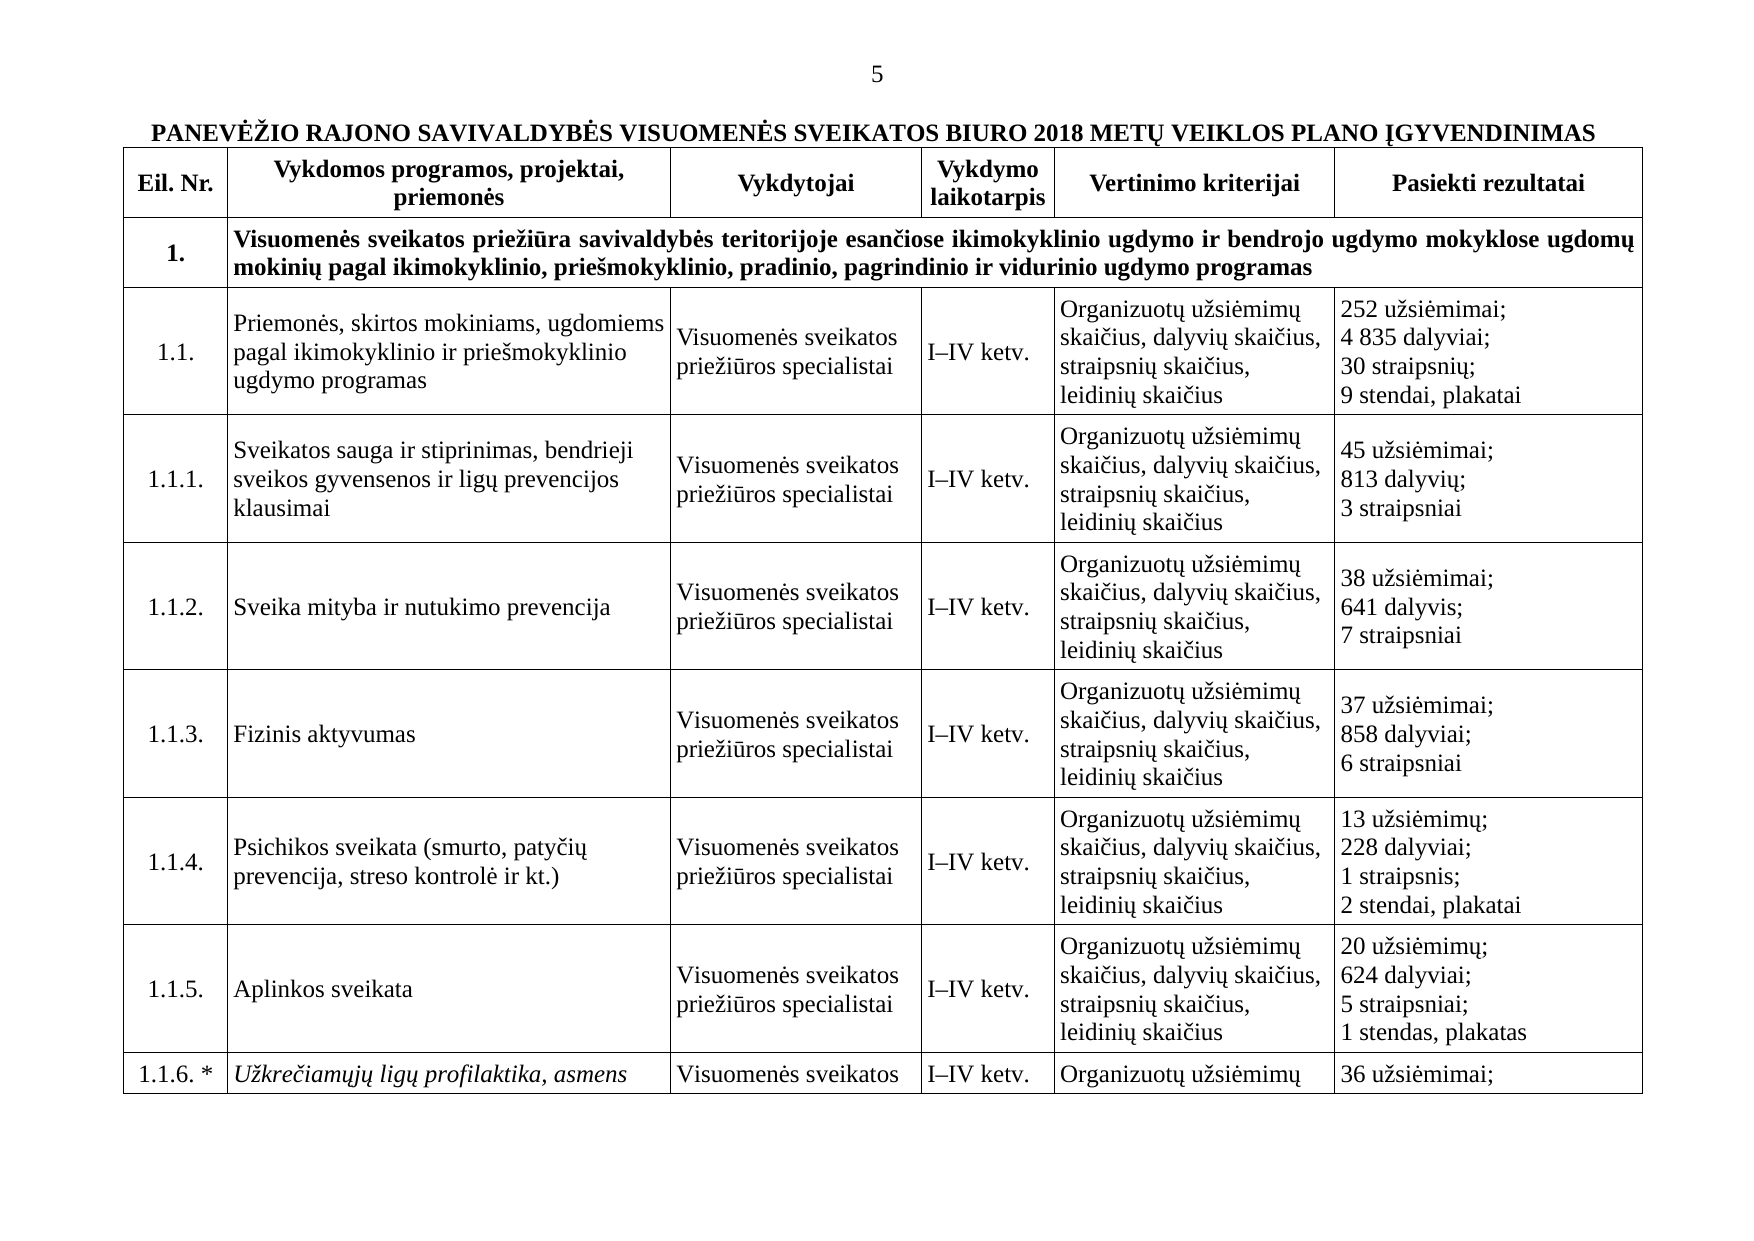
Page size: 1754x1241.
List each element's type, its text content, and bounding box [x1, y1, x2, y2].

table_cell 252 užsiėmimai; 4 835 dalyviai; 30 straipsnių; 9 stendai, plakatai [1335, 288, 1642, 414]
table_cell Visuomenės sveikatos priežiūros specialistai [671, 288, 921, 414]
table_cell 1.1.5. [124, 925, 227, 1052]
table_cell Visuomenės sveikatos priežiūros specialistai [671, 798, 921, 924]
table_header Vykdytojai [671, 148, 921, 217]
table_cell 1.1.1. [124, 415, 227, 542]
table_cell Organizuotų užsiėmimų skaičius, dalyvių skaičius, straipsnių skaičius, leidinių skaičius [1055, 798, 1334, 924]
table_cell Užkrečiamųjų ligų profilaktika, asmens [228, 1053, 670, 1093]
table_cell Organizuotų užsiėmimų [1055, 1053, 1334, 1093]
table_cell Sveikatos sauga ir stiprinimas, bendrieji sveikos gyvensenos ir ligų prevencijos klausimai [228, 415, 670, 542]
table_header Eil. Nr. [124, 148, 227, 217]
table_cell 38 užsiėmimai; 641 dalyvis; 7 straipsniai [1335, 543, 1642, 669]
table_cell Visuomenės sveikatos priežiūros specialistai [671, 670, 921, 797]
table_cell I–IV ketv. [922, 925, 1054, 1052]
table_cell 36 užsiėmimai; [1335, 1053, 1642, 1093]
table_cell I–IV ketv. [922, 415, 1054, 542]
table_cell Visuomenės sveikatos priežiūros specialistai [671, 415, 921, 542]
table_cell Visuomenės sveikatos priežiūros specialistai [671, 925, 921, 1052]
table_cell Visuomenės sveikatos priežiūros specialistai [671, 543, 921, 669]
table_cell 1.1.4. [124, 798, 227, 924]
table_cell 1.1.6. * [124, 1053, 227, 1093]
table_cell I–IV ketv. [922, 670, 1054, 797]
table_cell I–IV ketv. [922, 1053, 1054, 1093]
table_header Vertinimo kriterijai [1055, 148, 1334, 217]
table_cell 1.1. [124, 288, 227, 414]
table_cell 45 užsiėmimai; 813 dalyvių; 3 straipsniai [1335, 415, 1642, 542]
table_cell I–IV ketv. [922, 288, 1054, 414]
text PANEVĖŽIO RAJONO SAVIVALDYBĖS VISUOMENĖS SVEIKATOS BIURO 2018 METŲ VEIKLOS PLANO ĮGYVENDINIMAS [118, 118, 1636, 147]
table_cell Aplinkos sveikata [228, 925, 670, 1052]
table_header Vykdomos programos, projektai, priemonės [228, 148, 670, 217]
table_cell I–IV ketv. [922, 798, 1054, 924]
table_cell 37 užsiėmimai; 858 dalyviai; 6 straipsniai [1335, 670, 1642, 797]
table_cell 1.1.3. [124, 670, 227, 797]
table_header Vykdymo laikotarpis [922, 148, 1054, 217]
table_cell 13 užsiėmimų; 228 dalyviai; 1 straipsnis; 2 stendai, plakatai [1335, 798, 1642, 924]
table_cell Visuomenės sveikatos [671, 1053, 921, 1093]
table_cell 1. [124, 218, 227, 287]
table_cell Fizinis aktyvumas [228, 670, 670, 797]
table_cell Organizuotų užsiėmimų skaičius, dalyvių skaičius, straipsnių skaičius, leidinių skaičius [1055, 670, 1334, 797]
table_cell Sveika mityba ir nutukimo prevencija [228, 543, 670, 669]
table_cell Organizuotų užsiėmimų skaičius, dalyvių skaičius, straipsnių skaičius, leidinių skaičius [1055, 543, 1334, 669]
table_cell Organizuotų užsiėmimų skaičius, dalyvių skaičius, straipsnių skaičius, leidinių skaičius [1055, 925, 1334, 1052]
table_cell 1.1.2. [124, 543, 227, 669]
table_cell Psichikos sveikata (smurto, patyčių prevencija, streso kontrolė ir kt.) [228, 798, 670, 924]
table_cell Organizuotų užsiėmimų skaičius, dalyvių skaičius, straipsnių skaičius, leidinių skaičius [1055, 415, 1334, 542]
table_cell 20 užsiėmimų; 624 dalyviai; 5 straipsniai; 1 stendas, plakatas [1335, 925, 1642, 1052]
table_cell Priemonės, skirtos mokiniams, ugdomiems pagal ikimokyklinio ir priešmokyklinio ugdymo programas [228, 288, 670, 414]
table_cell Visuomenės sveikatos priežiūra savivaldybės teritorijoje esančiose ikimokyklinio ugdymo ir bendrojo ugdymo mokyklose ugdomų mokinių pagal ikimokyklinio, priešmokyklinio, pradinio, pagrindinio ir vidurinio ugdymo programas [228, 218, 1642, 287]
table_cell Organizuotų užsiėmimų skaičius, dalyvių skaičius, straipsnių skaičius, leidinių skaičius [1055, 288, 1334, 414]
table_cell I–IV ketv. [922, 543, 1054, 669]
table_header Pasiekti rezultatai [1335, 148, 1642, 217]
